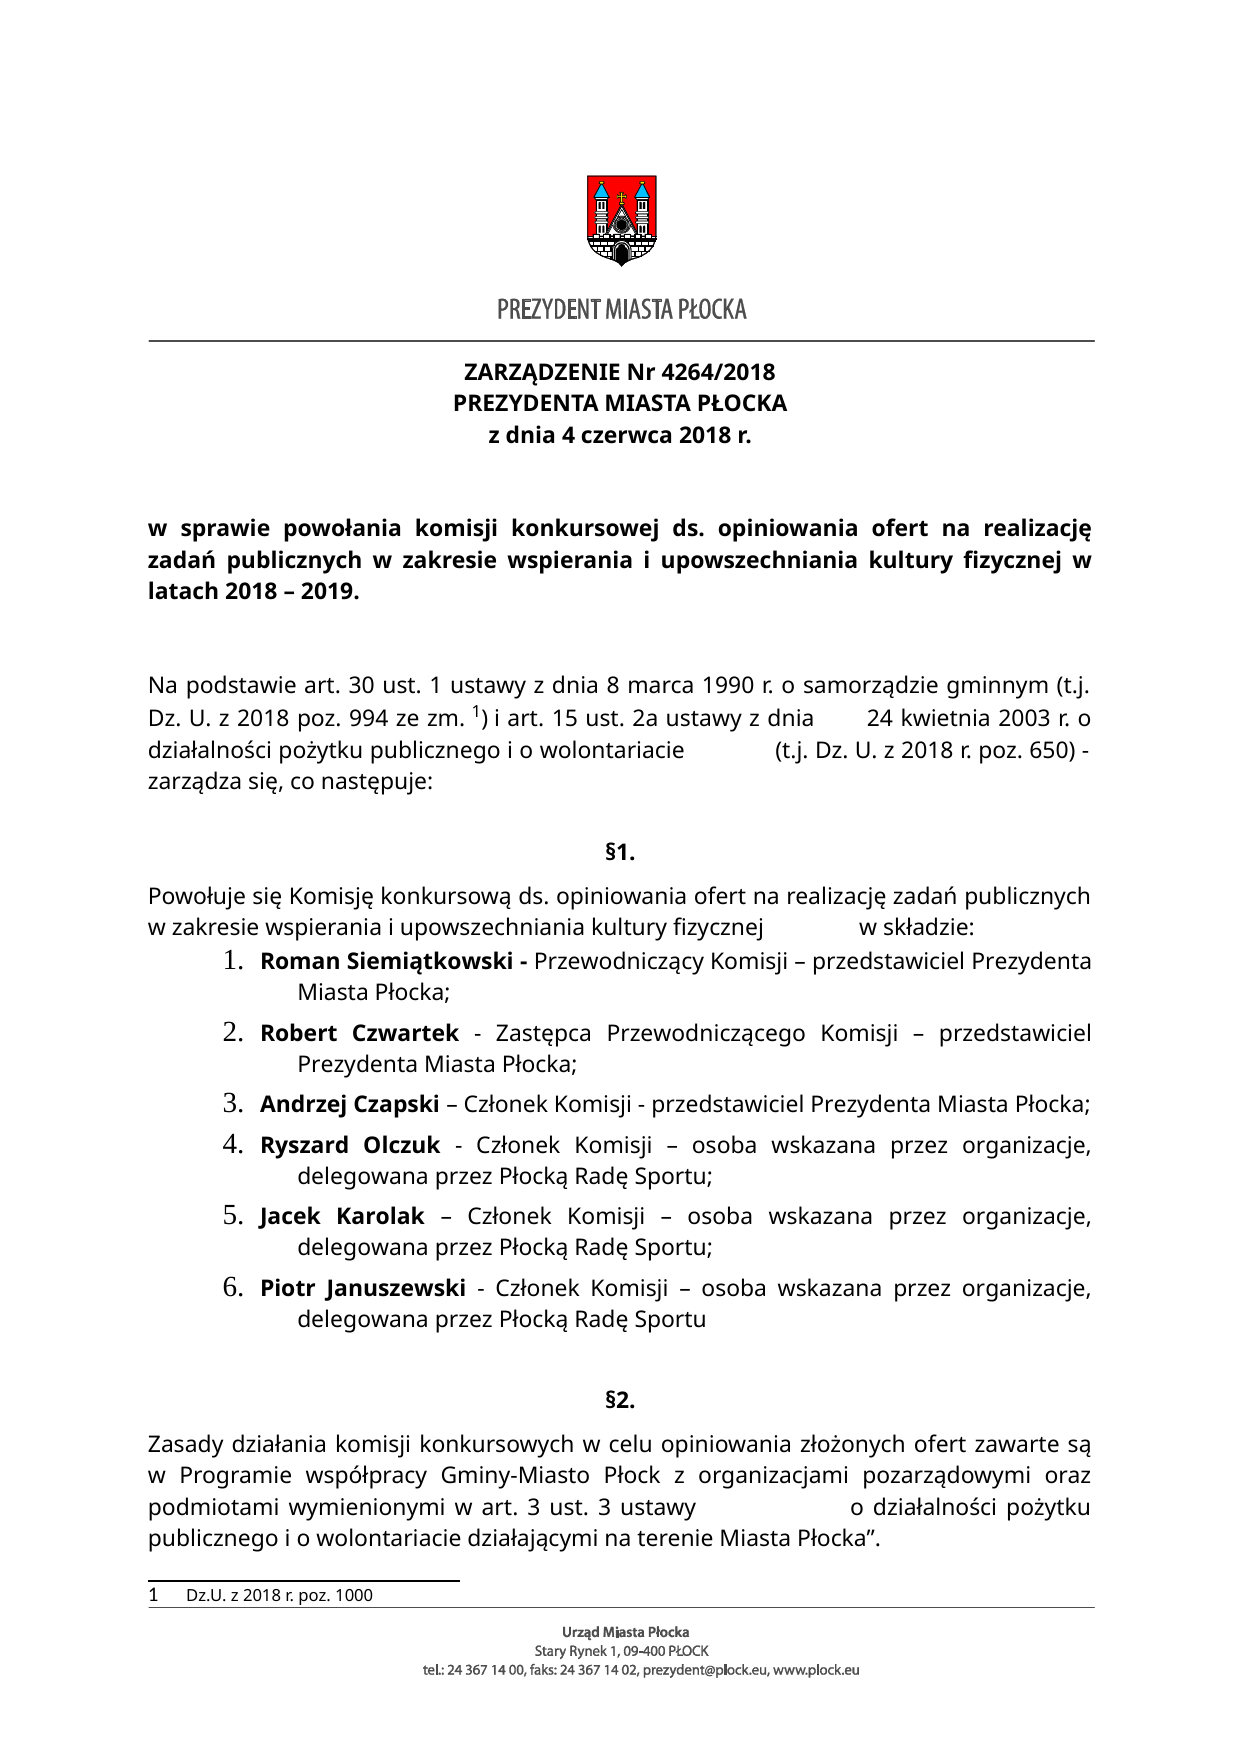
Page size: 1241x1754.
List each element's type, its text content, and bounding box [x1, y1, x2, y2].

text w sprawie powołania komisji konkursowej ds. opiniowania ofert na realizację zadań publicznych w zakresie wspierania i upowszechniania kultury fizycznej w latach 2018 – 2019. [148, 512, 1092, 606]
text ZARZĄDZENIE Nr 4264/2018 [148, 356, 1092, 387]
list Andrzej Czapski – Członek Komisji - przedstawiciel Prezydenta Miasta Płocka; [222, 1085, 1092, 1119]
list Ryszard Olczuk - Członek Komisji – osoba wskazana przez organizacje, delegowana przez Płocką Radę Sportu; [222, 1126, 1092, 1191]
list Robert Czwartek - Zastępca Przewodniczącego Komisji – przedstawiciel Prezydenta Miasta Płocka; [222, 1014, 1092, 1079]
list Piotr Januszewski - Członek Komisji – osoba wskazana przez organizacje, delegowana przez Płocką Radę Sportu [222, 1269, 1092, 1334]
text §1. [148, 836, 1092, 867]
text Na podstawie art. 30 ust. 1 ustawy z dnia 8 marca 1990 r. o samorządzie gminnym (t.j. Dz. U. z 2018 poz. 994 ze zm. ) i art. 15 ust. 2a ustawy z dnia 24 kwietnia 2003 r. o działalności pożytku publicznego i o wolontariacie (t.j. Dz. U. z 2018 r. poz. 650) - zarządza się, co następuje: [148, 668, 1092, 796]
text §2. [148, 1384, 1092, 1415]
text Dz.U. z 2018 r. poz. 1000 [148, 1581, 1092, 1606]
list Roman Siemiątkowski - Przewodniczący Komisji – przedstawiciel Prezydenta Miasta Płocka; [222, 942, 1092, 1008]
text z dnia 4 czerwca 2018 r. [148, 418, 1092, 450]
text PREZYDENTA MIASTA PŁOCKA [148, 387, 1092, 418]
text Powołuje się Komisję konkursową ds. opiniowania ofert na realizację zadań publicznych w zakresie wspierania i upowszechniania kultury fizycznej w składzie: [148, 880, 1092, 942]
list Jacek Karolak – Członek Komisji – osoba wskazana przez organizacje, delegowana przez Płocką Radę Sportu; [222, 1197, 1092, 1263]
text Zasady działania komisji konkursowych w celu opiniowania złożonych ofert zawarte są w Programie współpracy Gminy-Miasto Płock z organizacjami pozarządowymi oraz podmiotami wymienionymi w art. 3 ust. 3 ustawy o działalności pożytku publicznego i o wolontariacie działającymi na terenie Miasta Płocka”. [148, 1428, 1092, 1553]
